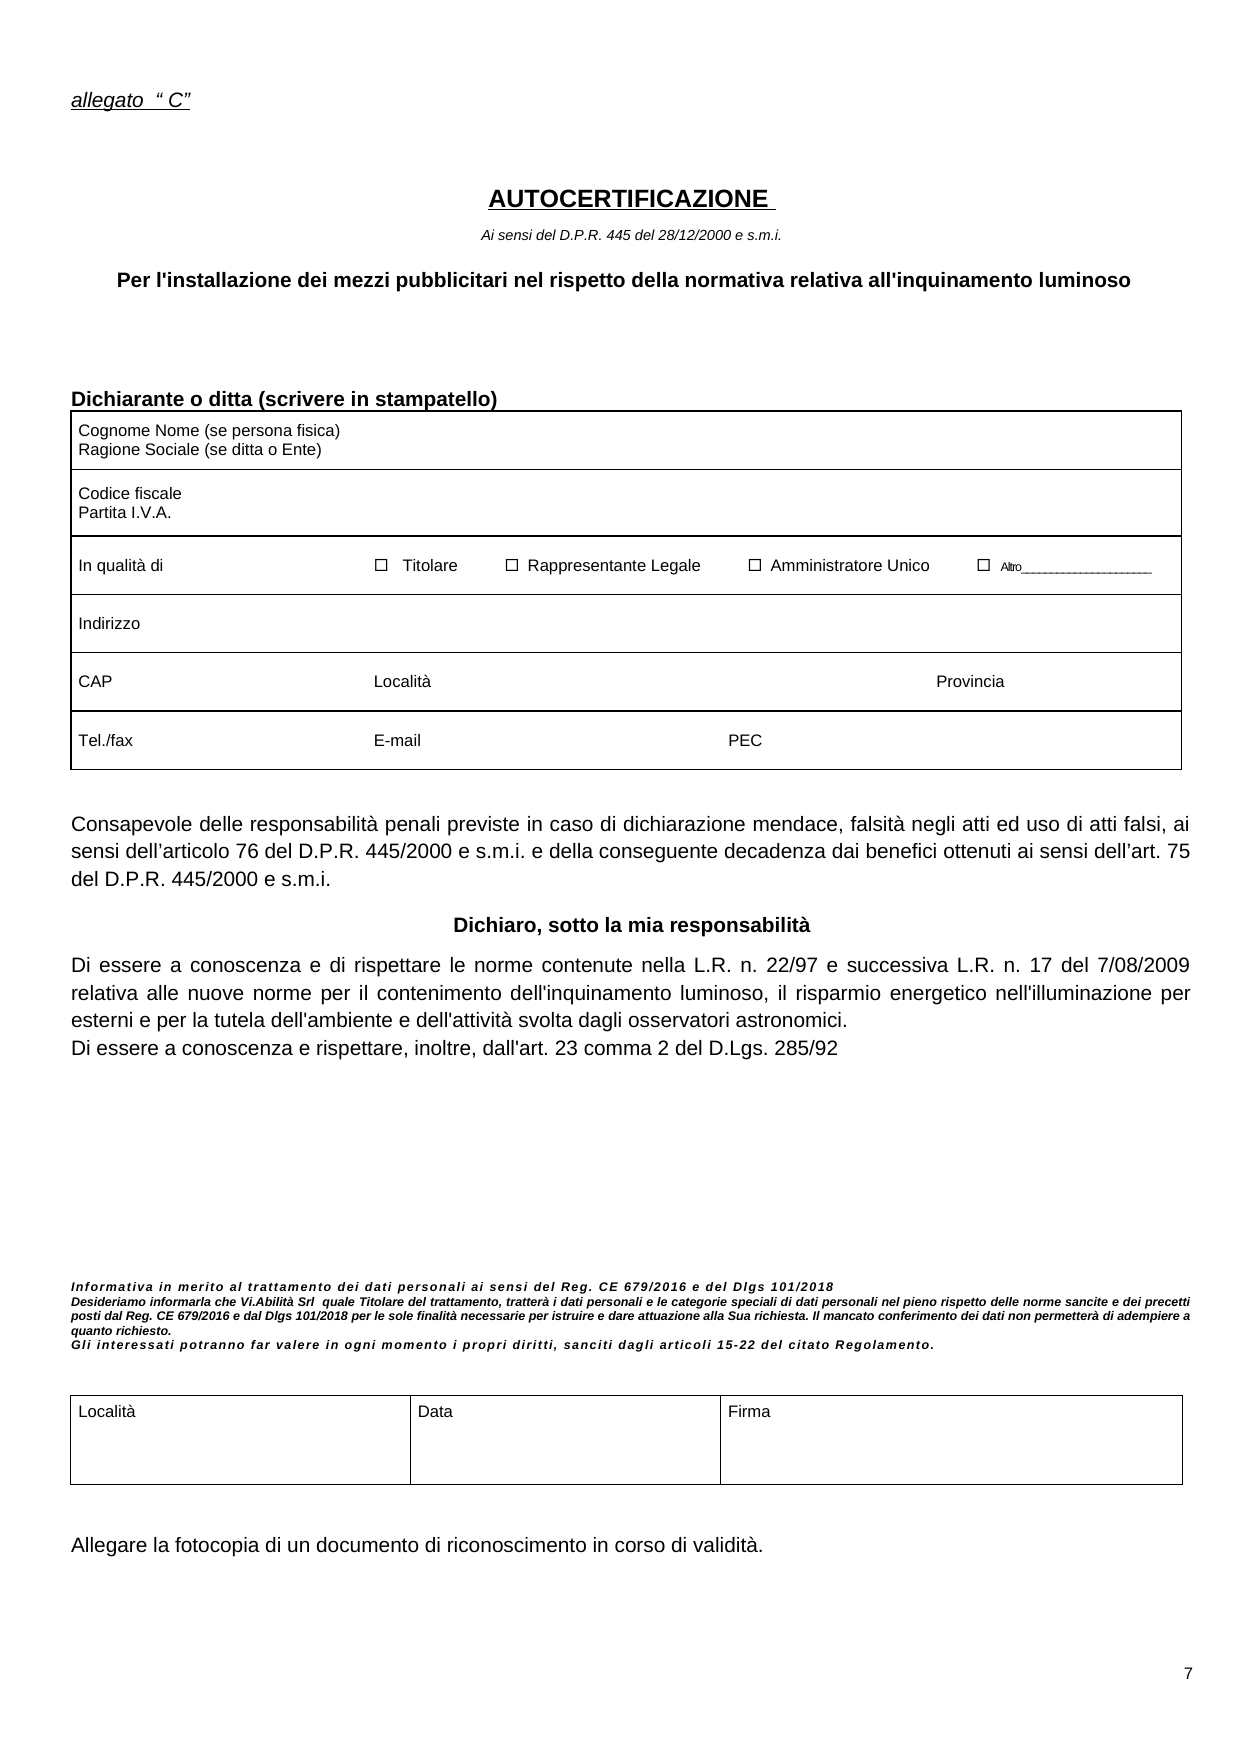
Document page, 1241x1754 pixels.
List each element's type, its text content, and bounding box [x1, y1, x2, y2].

table_header Firma [721, 1396, 1182, 1484]
text Per l'installazione dei mezzi pubblicitari nel rispetto della normativa relativa all'inquinamento luminoso [71, 264, 1178, 292]
text Dichiarante o ditta (scrivere in stampatello) [71, 383, 1178, 410]
table_cell PEC [721, 712, 785, 768]
table_cell [159, 712, 366, 768]
table_cell Tel./fax [72, 712, 159, 768]
text Allegare la fotocopia di un documento di riconoscimento in corso di validità. [71, 1511, 1193, 1557]
text allegato “ C” [71, 88, 1193, 112]
table_cell [1018, 653, 1181, 710]
table_header [366, 412, 1181, 469]
table_cell E-mail [366, 712, 455, 768]
table_header Data [411, 1396, 720, 1484]
table_cell [455, 653, 929, 710]
text Ai sensi del D.P.R. 445 del 28/12/2000 e s.m.i. [71, 227, 1193, 244]
table_cell  Titolare  Rappresentante Legale  Amministratore Unico  Altro______________________ [366, 537, 1181, 593]
table_cell [785, 712, 1181, 768]
text Desideriamo informarla che Vi.Abilità Srl quale Titolare del trattamento, tratterà i dati personali e le categorie speciali di dati personali nel pieno rispetto delle norme sancite e dei precetti posti dal Reg. CE 679/2016 e dal Dlgs 101/2018 per le sole finalità necessarie per istruire e dare attuazione alla Sua richiesta. Il mancato conferimento dei dati non permetterà di adempiere a quanto richiesto. [71, 1294, 1193, 1338]
text Di essere a conoscenza e di rispettare le norme contenute nella L.R. n. 22/97 e successiva L.R. n. 17 del 7/08/2009 relativa alle nuove norme per il contenimento dell'inquinamento luminoso, il risparmio energetico nell'illuminazione per esterni e per la tutela dell'ambiente e dell'attività svolta dagli osservatori astronomici. [71, 953, 1193, 1032]
subtitle AUTOCERTIFICAZIONE [71, 184, 1193, 212]
table_cell [130, 653, 366, 710]
text Gli interessati potranno far valere in ogni momento i propri diritti, sanciti dagli articoli 15-22 del citato Regolamento. [71, 1338, 1193, 1352]
table_cell [366, 470, 1181, 535]
table_cell Indirizzo [72, 595, 366, 652]
table_cell Località [366, 653, 455, 710]
text Di essere a conoscenza e rispettare, inoltre, dall'art. 23 comma 2 del D.Lgs. 285/92 [71, 1036, 1193, 1059]
table_cell Codice fiscale Partita I.V.A. [72, 470, 366, 535]
table_cell Provincia [929, 653, 1017, 710]
table_cell [455, 712, 721, 768]
table_header Cognome Nome (se persona fisica) Ragione Sociale (se ditta o Ente) [72, 412, 366, 469]
table_cell [366, 595, 1181, 652]
subtitle Consapevole delle responsabilità penali previste in caso di dichiarazione mendace, falsità negli atti ed uso di atti falsi, ai sensi dell’articolo 76 del D.P.R. 445/2000 e s.m.i. e della conseguente decadenza dai benefici ottenuti ai sensi dell’art. 75 del D.P.R. 445/2000 e s.m.i. [71, 812, 1193, 891]
table_cell In qualità di [72, 537, 366, 593]
table_header Località [71, 1396, 410, 1484]
subtitle Dichiaro, sotto la mia responsabilità [71, 913, 1193, 937]
text Informativa in merito al trattamento dei dati personali ai sensi del Reg. CE 679/2016 e del Dlgs 101/2018 [71, 1280, 1193, 1294]
table_cell CAP [72, 653, 130, 710]
